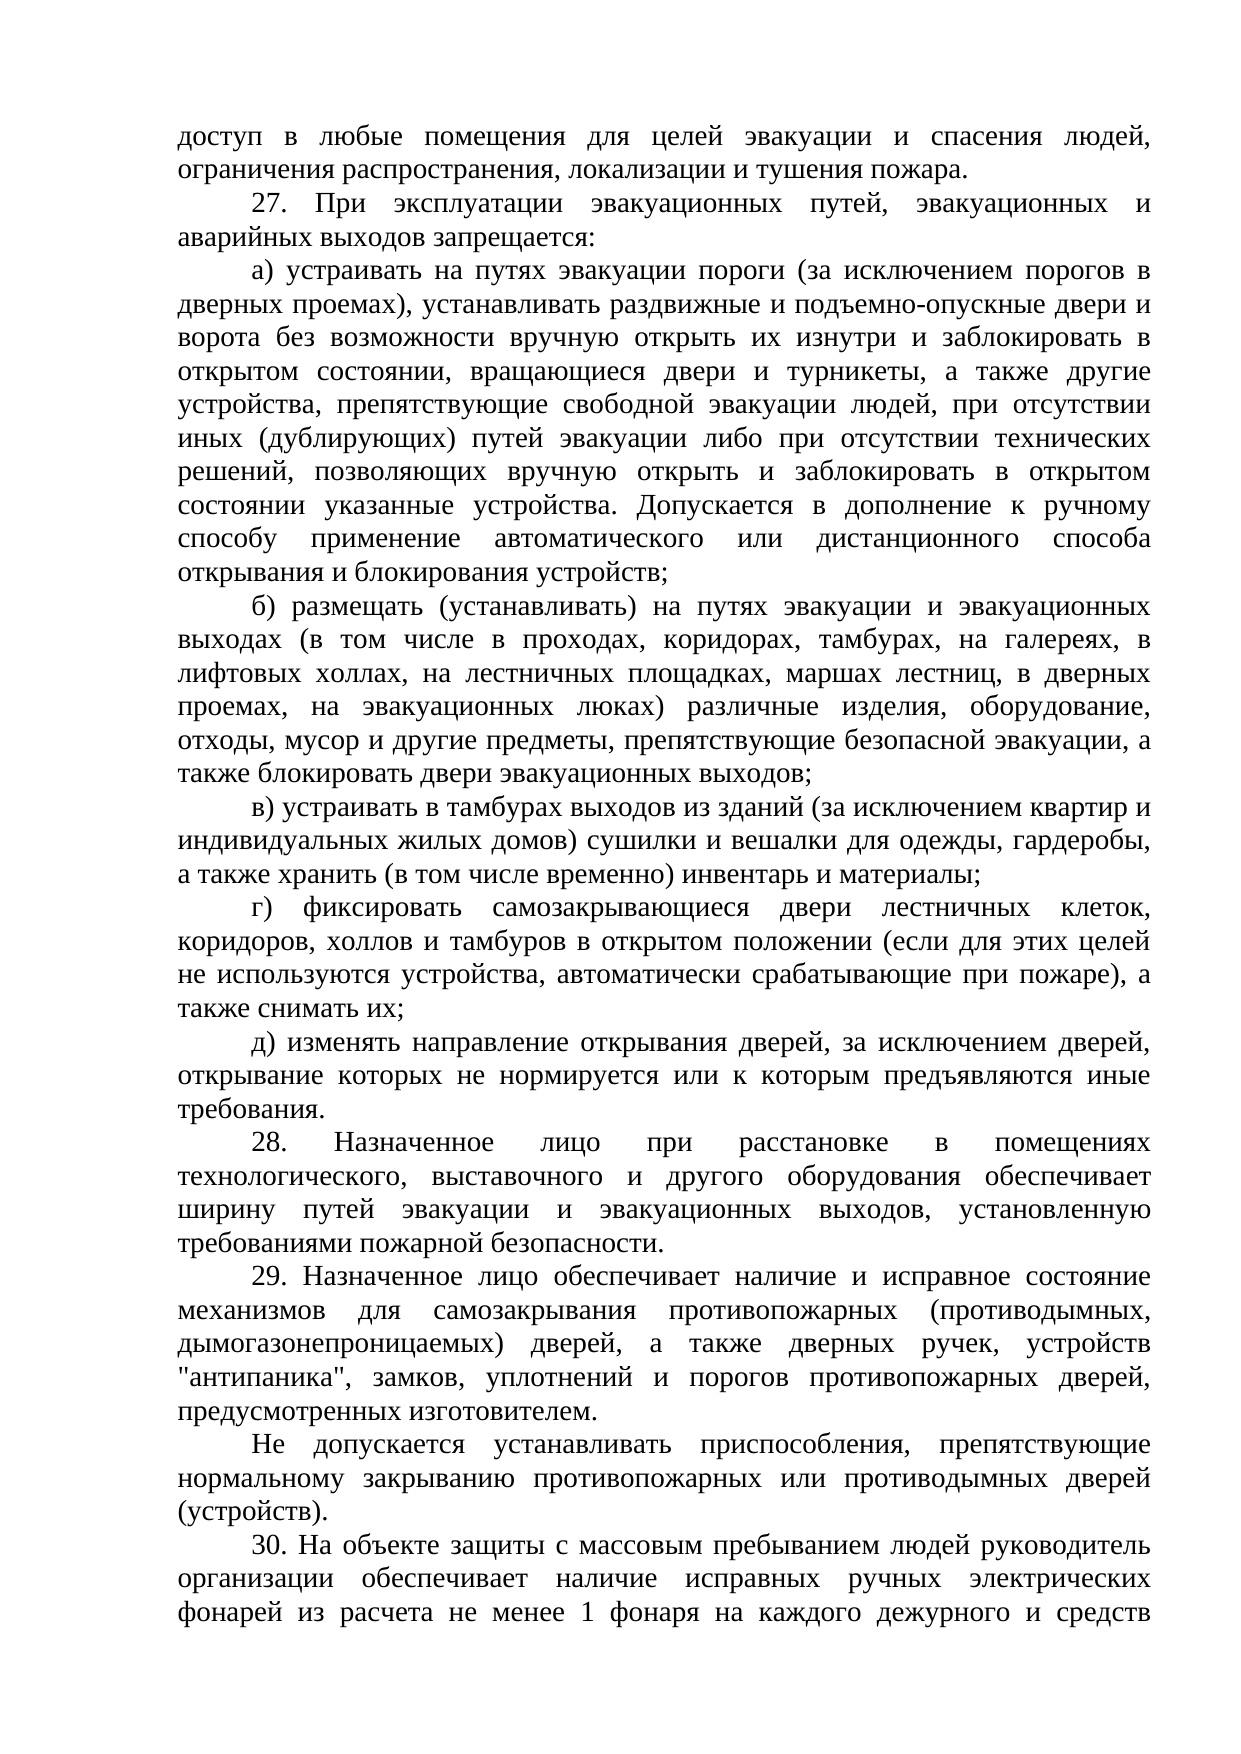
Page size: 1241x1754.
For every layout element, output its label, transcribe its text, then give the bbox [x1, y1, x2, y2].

text а) устраивать на путях эвакуации пороги (за исключением порогов в дверных проемах), устанавливать раздвижные и подъемно-опускные двери и ворота без возможности вручную открыть их изнутри и заблокировать в открытом состоянии, вращающиеся двери и турникеты, а также другие устройства, препятствующие свободной эвакуации людей, при отсутствии иных (дублирующих) путей эвакуации либо при отсутствии технических решений, позволяющих вручную открыть и заблокировать в открытом состоянии указанные устройства. Допускается в дополнение к ручному способу применение автоматического или дистанционного способа открывания и блокирования устройств; [177, 252, 1152, 588]
text 28. Назначенное лицо при расстановке в помещениях технологического, выставочного и другого оборудования обеспечивает ширину путей эвакуации и эвакуационных выходов, установленную требованиями пожарной безопасности. [177, 1124, 1152, 1258]
text Не допускается устанавливать приспособления, препятствующие нормальному закрыванию противопожарных или противодымных дверей (устройств). [177, 1426, 1152, 1527]
text доступ в любые помещения для целей эвакуации и спасения людей, ограничения распространения, локализации и тушения пожара. [177, 118, 1152, 185]
text б) размещать (устанавливать) на путях эвакуации и эвакуационных выходах (в том числе в проходах, коридорах, тамбурах, на галереях, в лифтовых холлах, на лестничных площадках, маршах лестниц, в дверных проемах, на эвакуационных люках) различные изделия, оборудование, отходы, мусор и другие предметы, препятствующие безопасной эвакуации, а также блокировать двери эвакуационных выходов; [177, 588, 1152, 789]
text 30. На объекте защиты с массовым пребыванием людей руководитель организации обеспечивает наличие исправных ручных электрических фонарей из расчета не менее 1 фонаря на каждого дежурного и средств [177, 1527, 1152, 1627]
text 27. При эксплуатации эвакуационных путей, эвакуационных и аварийных выходов запрещается: [177, 185, 1152, 252]
text в) устраивать в тамбурах выходов из зданий (за исключением квартир и индивидуальных жилых домов) сушилки и вешалки для одежды, гардеробы, а также хранить (в том числе временно) инвентарь и материалы; [177, 789, 1152, 889]
text д) изменять направление открывания дверей, за исключением дверей, открывание которых не нормируется или к которым предъявляются иные требования. [177, 1024, 1152, 1124]
text г) фиксировать самозакрывающиеся двери лестничных клеток, коридоров, холлов и тамбуров в открытом положении (если для этих целей не используются устройства, автоматически срабатывающие при пожаре), а также снимать их; [177, 889, 1152, 1024]
text 29. Назначенное лицо обеспечивает наличие и исправное состояние механизмов для самозакрывания противопожарных (противодымных, дымогазонепроницаемых) дверей, а также дверных ручек, устройств "антипаника", замков, уплотнений и порогов противопожарных дверей, предусмотренных изготовителем. [177, 1258, 1152, 1426]
